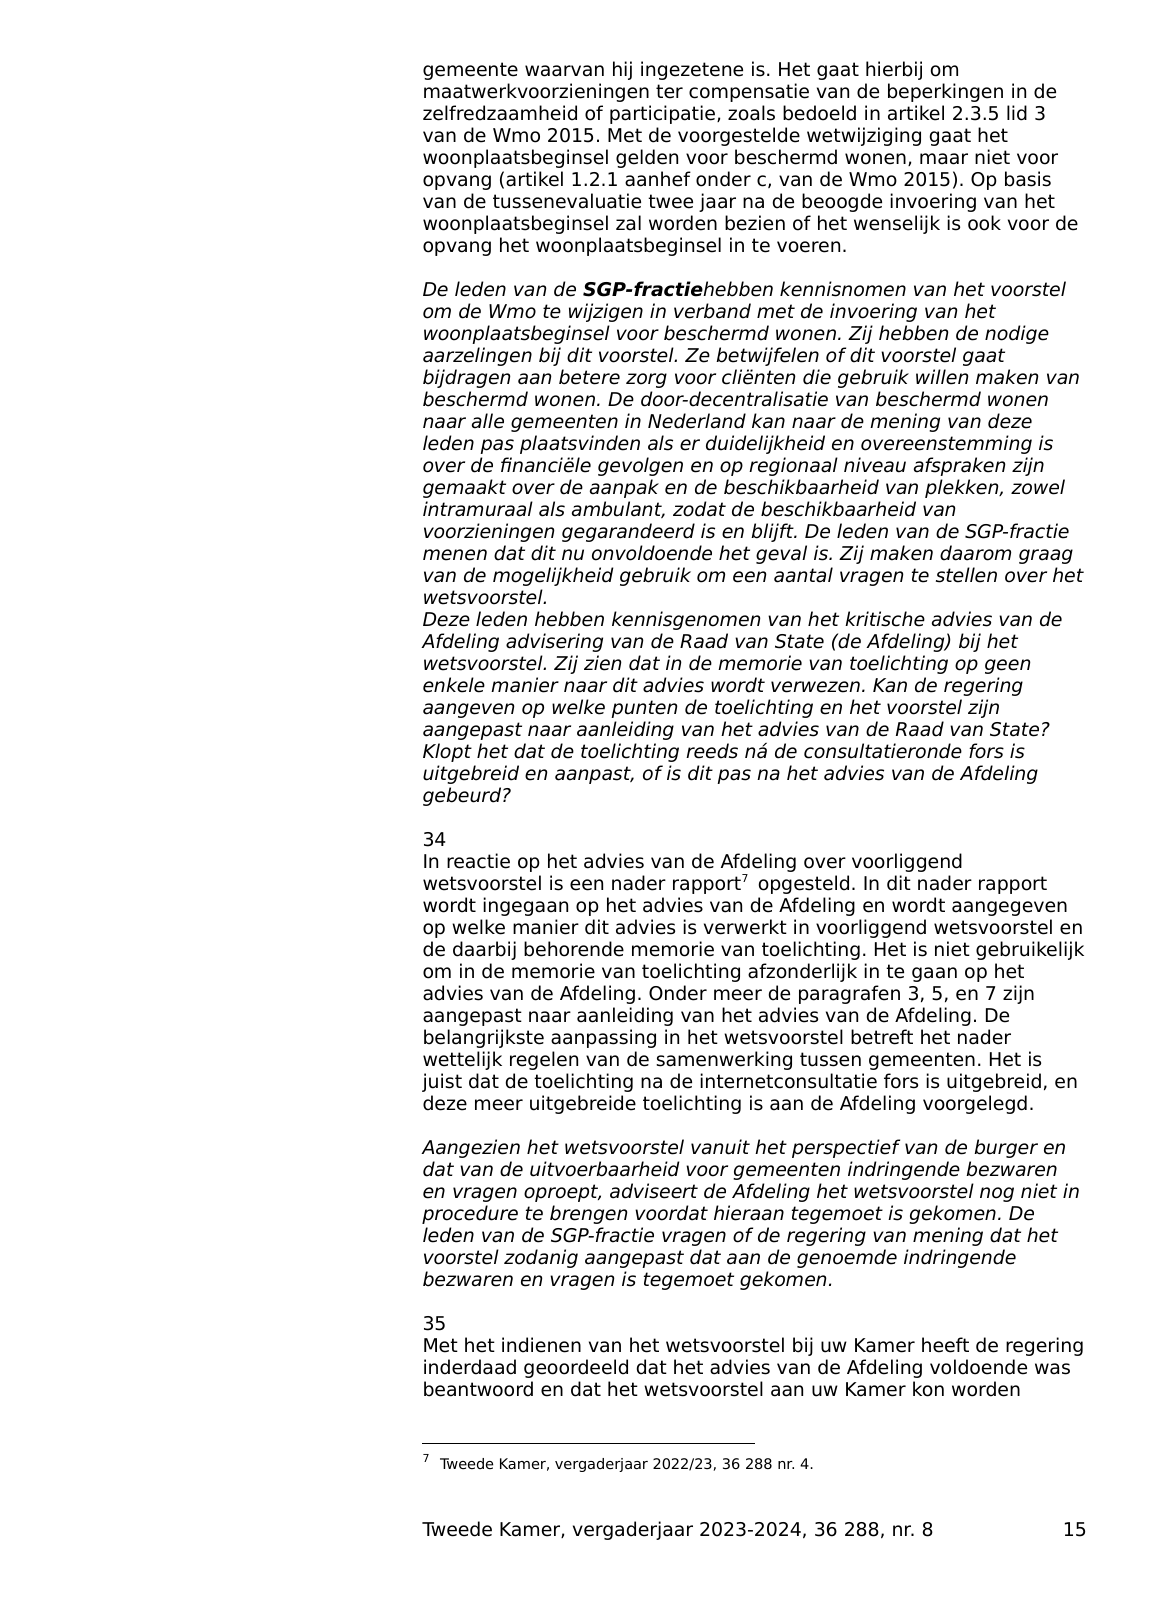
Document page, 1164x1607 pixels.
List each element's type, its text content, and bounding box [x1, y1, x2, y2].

text Aangezien het wetsvoorstel vanuit het perspectief van de burger en dat van de uitvoerbaarheid voor gemeenten indringende bezwaren en vragen oproept, adviseert de Afdeling het wetsvoorstel nog niet in procedure te brengen voordat hieraan tegemoet is gekomen. De leden van de SGP-fractie vragen of de regering van mening dat het voorstel zodanig aangepast dat aan de genoemde indringende bezwaren en vragen is tegemoet gekomen. [422, 1137, 1087, 1291]
text 35 [422, 1313, 1087, 1335]
text 34 [422, 829, 1087, 851]
text gemeente waarvan hij ingezetene is. Het gaat hierbij om maatwerkvoorzieningen ter compensatie van de beperkingen in de zelfredzaamheid of participatie, zoals bedoeld in artikel 2.3.5 lid 3 van de Wmo 2015. Met de voorgestelde wetwijziging gaat het woonplaatsbeginsel gelden voor beschermd wonen, maar niet voor opvang (artikel 1.2.1 aanhef onder c, van de Wmo 2015). Op basis van de tussenevaluatie twee jaar na de beoogde invoering van het woonplaatsbeginsel zal worden bezien of het wenselijk is ook voor de opvang het woonplaatsbeginsel in te voeren. [422, 59, 1087, 257]
text Tweede Kamer, vergaderjaar 2022/23, 36 288 nr. 4. [422, 1452, 1087, 1474]
text De leden van de SGP-fractiehebben kennisnomen van het voorstel om de Wmo te wijzigen in verband met de invoering van het woonplaatsbeginsel voor beschermd wonen. Zij hebben de nodige aarzelingen bij dit voorstel. Ze betwijfelen of dit voorstel gaat bijdragen aan betere zorg voor cliënten die gebruik willen maken van beschermd wonen. De door-decentralisatie van beschermd wonen naar alle gemeenten in Nederland kan naar de mening van deze leden pas plaatsvinden als er duidelijkheid en overeenstemming is over de financiële gevolgen en op regionaal niveau afspraken zijn gemaakt over de aanpak en de beschikbaarheid van plekken, zowel intramuraal als ambulant, zodat de beschikbaarheid van voorzieningen gegarandeerd is en blijft. De leden van de SGP-fractie menen dat dit nu onvoldoende het geval is. Zij maken daarom graag van de mogelijkheid gebruik om een aantal vragen te stellen over het wetsvoorstel. [422, 279, 1087, 609]
text Deze leden hebben kennisgenomen van het kritische advies van de Afdeling advisering van de Raad van State (de Afdeling) bij het wetsvoorstel. Zij zien dat in de memorie van toelichting op geen enkele manier naar dit advies wordt verwezen. Kan de regering aangeven op welke punten de toelichting en het voorstel zijn aangepast naar aanleiding van het advies van de Raad van State? Klopt het dat de toelichting reeds ná de consultatieronde fors is uitgebreid en aanpast, of is dit pas na het advies van de Afdeling gebeurd? [422, 609, 1087, 807]
text Met het indienen van het wetsvoorstel bij uw Kamer heeft de regering inderdaad geoordeeld dat het advies van de Afdeling voldoende was beantwoord en dat het wetsvoorstel aan uw Kamer kon worden [422, 1335, 1087, 1401]
text In reactie op het advies van de Afdeling over voorliggend wetsvoorstel is een nader rapport opgesteld. In dit nader rapport wordt ingegaan op het advies van de Afdeling en wordt aangegeven op welke manier dit advies is verwerkt in voorliggend wetsvoorstel en de daarbij behorende memorie van toelichting. Het is niet gebruikelijk om in de memorie van toelichting afzonderlijk in te gaan op het advies van de Afdeling. Onder meer de paragrafen 3, 5, en 7 zijn aangepast naar aanleiding van het advies van de Afdeling. De belangrijkste aanpassing in het wetsvoorstel betreft het nader wettelijk regelen van de samenwerking tussen gemeenten. Het is juist dat de toelichting na de internetconsultatie fors is uitgebreid, en deze meer uitgebreide toelichting is aan de Afdeling voorgelegd. [422, 851, 1087, 1114]
